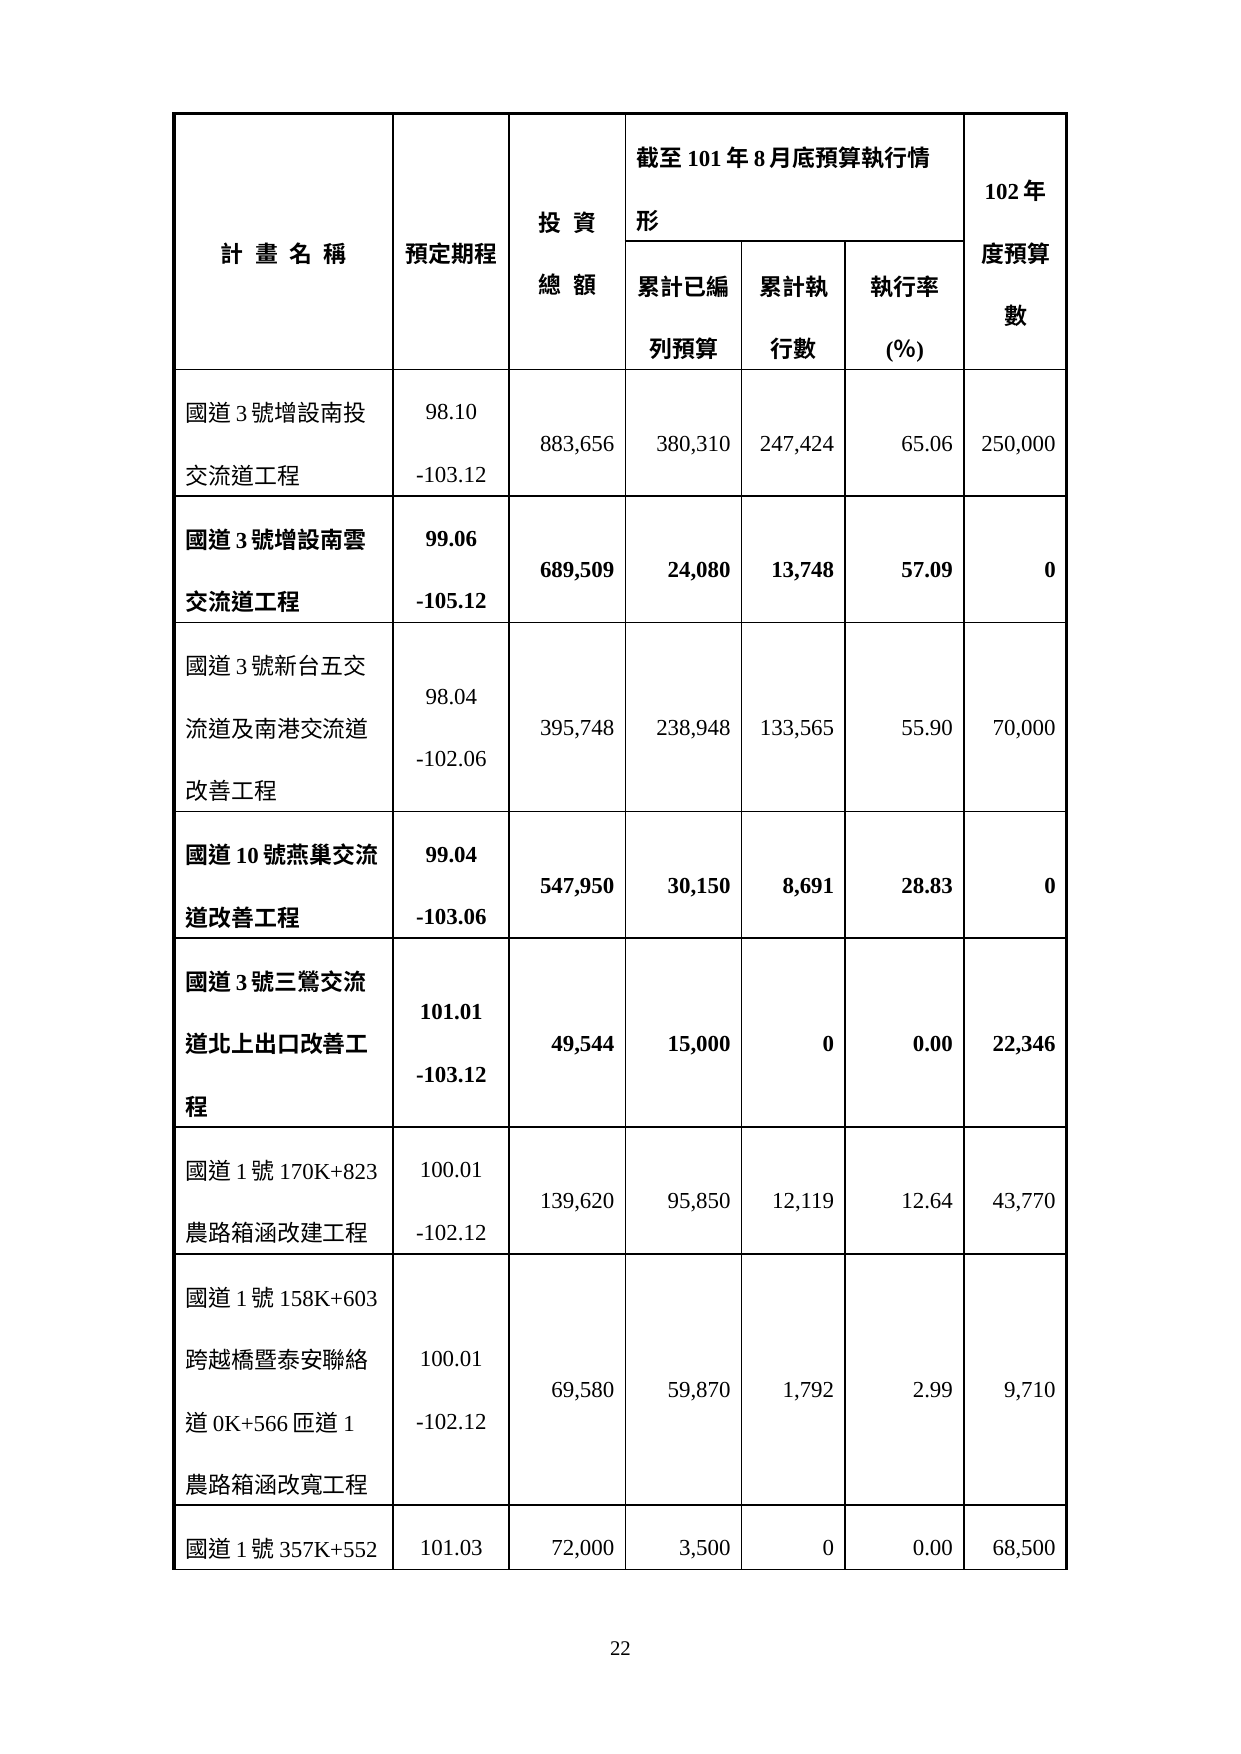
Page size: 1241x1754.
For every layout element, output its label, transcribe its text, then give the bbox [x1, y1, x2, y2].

table_cell 0.00 [846, 939, 963, 1126]
table_cell 12.64 [846, 1128, 963, 1253]
table_cell 395,748 [510, 623, 625, 811]
table_cell 累計執行數 [742, 242, 844, 368]
table_cell 55.90 [846, 623, 963, 811]
table_cell 101.01 -103.12 [394, 939, 508, 1126]
table_cell 95,850 [626, 1128, 741, 1253]
table_cell 100.01 -102.12 [394, 1255, 508, 1504]
table_header 計 畫 名 稱 [176, 115, 392, 368]
table_header 102年度預算數 [965, 115, 1065, 368]
table_cell 133,565 [742, 623, 844, 811]
table_cell 139,620 [510, 1128, 625, 1253]
table_cell 國道1號158K+603跨越橋暨泰安聯絡道0K+566匝道1農路箱涵改寬工程 [176, 1255, 392, 1504]
table_cell 0 [965, 497, 1065, 622]
table_cell 68,500 [965, 1506, 1065, 1568]
table_cell 執行率 (％) [846, 242, 963, 368]
table_cell 689,509 [510, 497, 625, 622]
table_cell 28.83 [846, 812, 963, 937]
table_cell 59,870 [626, 1255, 741, 1504]
table_cell 547,950 [510, 812, 625, 937]
table_cell 國道1號170K+823農路箱涵改建工程 [176, 1128, 392, 1253]
table_cell 22,346 [965, 939, 1065, 1126]
table_cell 24,080 [626, 497, 741, 622]
table_cell 65.06 [846, 370, 963, 495]
table_cell 99.04 -103.06 [394, 812, 508, 937]
table_cell 98.10 -103.12 [394, 370, 508, 495]
table_cell 70,000 [965, 623, 1065, 811]
table_cell 2.99 [846, 1255, 963, 1504]
table_header 投 資 總 額 [510, 115, 625, 368]
table_cell 247,424 [742, 370, 844, 495]
table_cell 9,710 [965, 1255, 1065, 1504]
table_cell 國道10號燕巢交流道改善工程 [176, 812, 392, 937]
table_cell 國道1號357K+552 [176, 1506, 392, 1568]
table_cell 國道3號增設南投交流道工程 [176, 370, 392, 495]
table_cell 0 [742, 939, 844, 1126]
table_cell 57.09 [846, 497, 963, 622]
table_cell 0 [965, 812, 1065, 937]
table_header 預定期程 [394, 115, 508, 368]
table_cell 國道3號三鶯交流道北上出口改善工程 [176, 939, 392, 1126]
table_cell 238,948 [626, 623, 741, 811]
table_cell 380,310 [626, 370, 741, 495]
table_cell 69,580 [510, 1255, 625, 1504]
table_cell 1,792 [742, 1255, 844, 1504]
table_cell 98.04 -102.06 [394, 623, 508, 811]
table_cell 49,544 [510, 939, 625, 1126]
table_cell 15,000 [626, 939, 741, 1126]
table_cell 0.00 [846, 1506, 963, 1568]
table_cell 3,500 [626, 1506, 741, 1568]
table_cell 883,656 [510, 370, 625, 495]
table_cell 250,000 [965, 370, 1065, 495]
table_cell 101.03 [394, 1506, 508, 1568]
table_cell 國道3號新台五交流道及南港交流道改善工程 [176, 623, 392, 811]
table_cell 0 [742, 1506, 844, 1568]
table_cell 43,770 [965, 1128, 1065, 1253]
table_cell 12,119 [742, 1128, 844, 1253]
table_cell 30,150 [626, 812, 741, 937]
table_cell 13,748 [742, 497, 844, 622]
table_cell 100.01 -102.12 [394, 1128, 508, 1253]
table_header 截至101年8月底預算執行情形 [626, 115, 963, 240]
table_cell 累計已編列預算 [626, 242, 741, 368]
table_cell 8,691 [742, 812, 844, 937]
table_cell 99.06 -105.12 [394, 497, 508, 622]
table_cell 國道3號增設南雲交流道工程 [176, 497, 392, 622]
table_cell 72,000 [510, 1506, 625, 1568]
